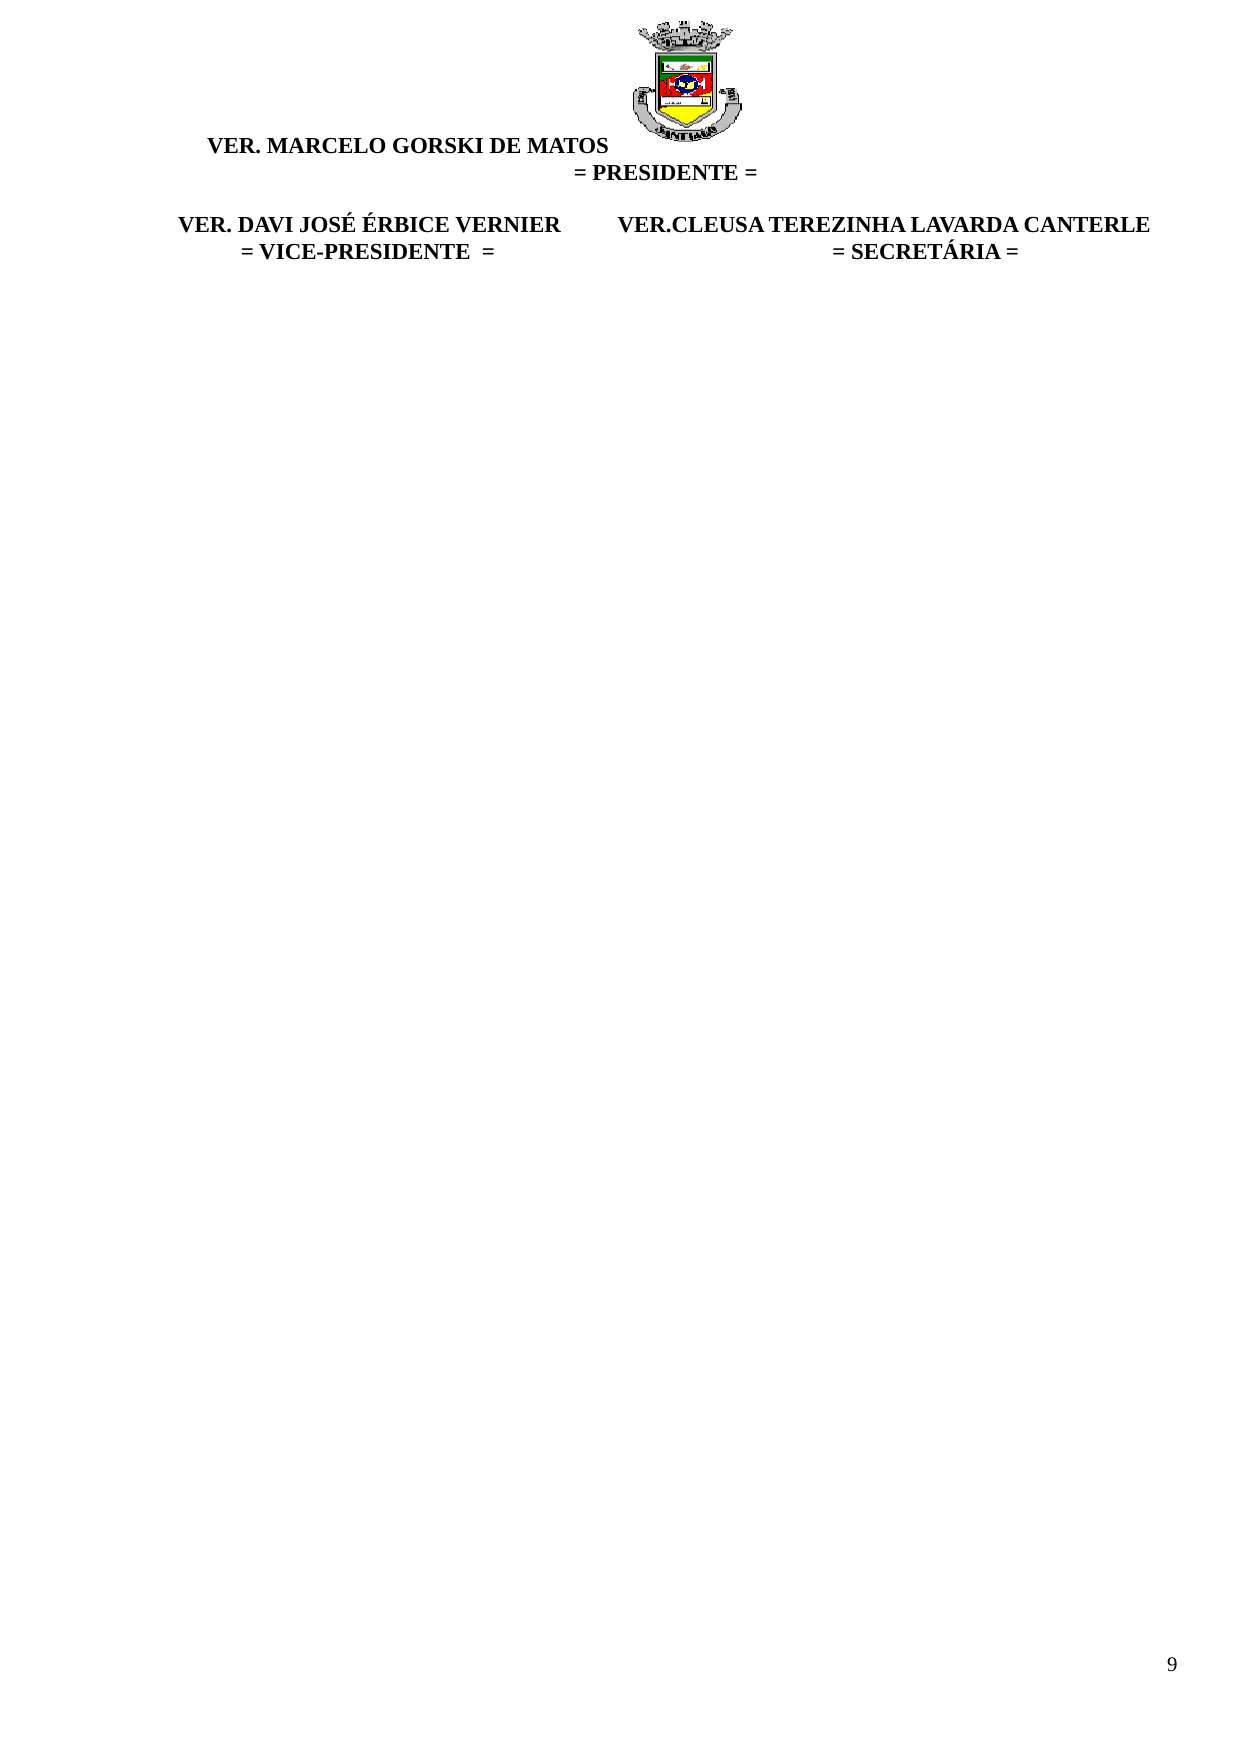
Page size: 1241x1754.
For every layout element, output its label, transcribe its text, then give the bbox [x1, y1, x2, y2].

text VER. DAVI JOSÉ ÉRBICE VERNIER VER.CLEUSA TEREZINHA LAVARDA CANTERLE [178, 211, 1153, 238]
text VER. MARCELO GORSKI DE MATOS [178, 132, 1153, 159]
text = PRESIDENTE = [178, 159, 1153, 185]
text = VICE-PRESIDENTE = = SECRETÁRIA = [178, 238, 1153, 264]
